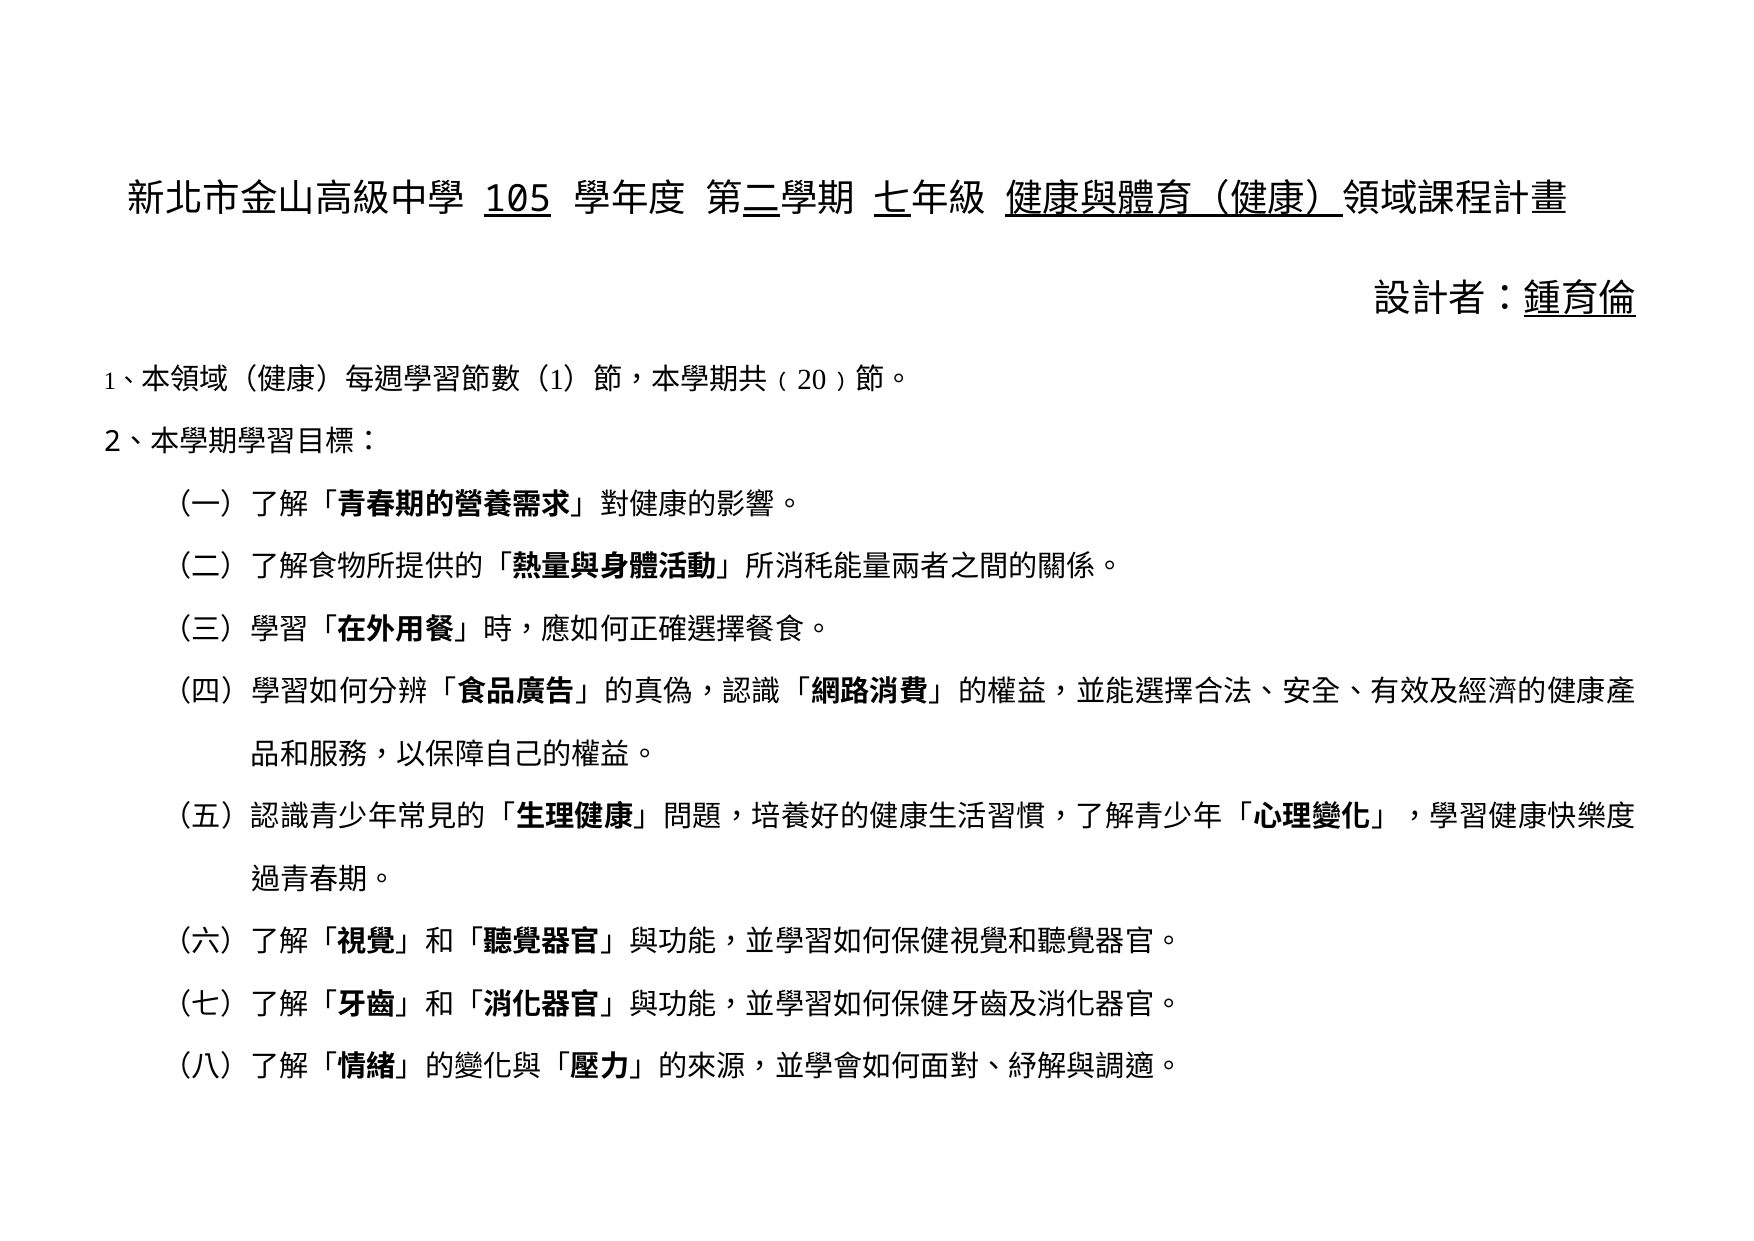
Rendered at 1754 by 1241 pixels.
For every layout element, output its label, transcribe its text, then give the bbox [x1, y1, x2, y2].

text （八）了解「情緒」的變化與「壓力」的來源，並學會如何面對、紓解與調適。 [162, 1022, 1636, 1085]
text （六）了解「視覺」和「聽覺器官」與功能，並學習如何保健視覺和聽覺器官。 [162, 897, 1636, 960]
text （一）了解「青春期的營養需求」對健康的影響。 [162, 460, 1636, 522]
text （二）了解食物所提供的「熱量與身體活動」所消秏能量兩者之間的關係。 [162, 522, 1636, 585]
text 新北市金山高級中學 105 學年度 第二學期 七年級 健康與體育（健康）領域課程計畫 [59, 153, 1636, 216]
list 本學期學習目標： [103, 397, 1636, 460]
text （三）學習「在外用餐」時，應如何正確選擇餐食。 [162, 585, 1636, 647]
text （四）學習如何分辨「食品廣告」的真偽，認識「網路消費」的權益，並能選擇合法、安全、有效及經濟的健康產品和服務，以保障自己的權益。 [162, 647, 1636, 772]
list 本領域（健康）每週學習節數（1）節，本學期共﹙20﹚節。 [103, 335, 1636, 397]
text （五）認識青少年常見的「生理健康」問題，培養好的健康生活習慣，了解青少年「心理變化」，學習健康快樂度過青春期。 [162, 772, 1636, 897]
text （七）了解「牙齒」和「消化器官」與功能，並學習如何保健牙齒及消化器官。 [162, 960, 1636, 1022]
text 設計者：鍾育倫 [59, 253, 1636, 316]
